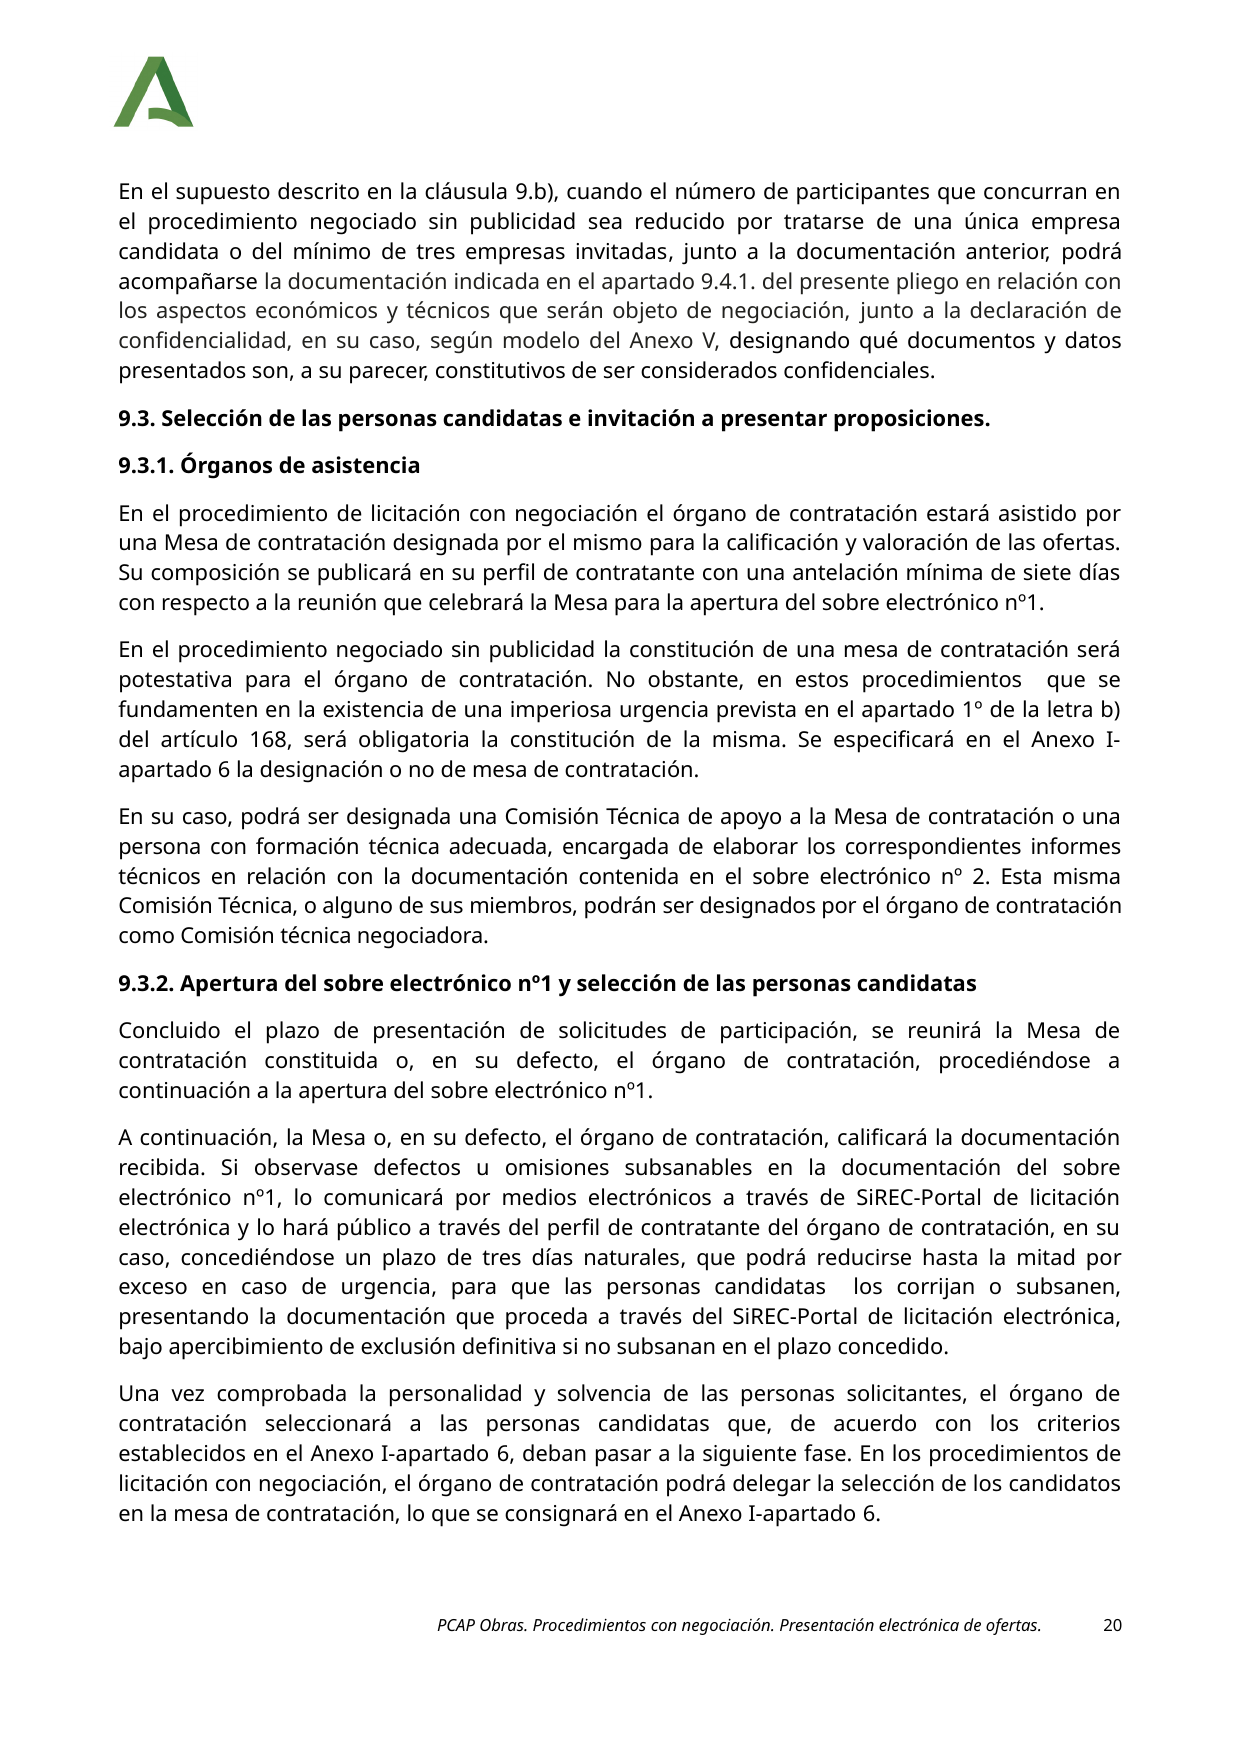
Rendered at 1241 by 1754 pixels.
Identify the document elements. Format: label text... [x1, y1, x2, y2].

text A continuación, la Mesa o, en su defecto, el órgano de contratación, calificará la documentación recibida. Si observase defectos u omisiones subsanables en la documentación del sobre electrónico nº1, lo comunicará por medios electrónicos a través de SiREC-Portal de licitación electrónica y lo hará público a través del perfil de contratante del órgano de contratación, en su caso, concediéndose un plazo de tres días naturales, que podrá reducirse hasta la mitad por exceso en caso de urgencia, para que las personas candidatas los corrijan o subsanen, presentando la documentación que proceda a través del SiREC-Portal de licitación electrónica, bajo apercibimiento de exclusión definitiva si no subsanan en el plazo concedido. [118, 1122, 1122, 1361]
text Concluido el plazo de presentación de solicitudes de participación, se reunirá la Mesa de contratación constituida o, en su defecto, el órgano de contratación, procediéndose a continuación a la apertura del sobre electrónico nº1. [118, 1015, 1122, 1105]
text En el procedimiento de licitación con negociación el órgano de contratación estará asistido por una Mesa de contratación designada por el mismo para la calificación y valoración de las ofertas. Su composición se publicará en su perfil de contratante con una antelación mínima de siete días con respecto a la reunión que celebrará la Mesa para la apertura del sobre electrónico nº1. [118, 498, 1122, 617]
picture [109, 52, 198, 131]
subtitle 9.3. Selección de las personas candidatas e invitación a presentar proposiciones. [118, 403, 1122, 432]
subtitle 9.3.2. Apertura del sobre electrónico nº1 y selección de las personas candidatas [118, 968, 1122, 998]
text En el procedimiento negociado sin publicidad la constitución de una mesa de contratación será potestativa para el órgano de contratación. No obstante, en estos procedimientos que se fundamenten en la existencia de una imperiosa urgencia prevista en el apartado 1º de la letra b) del artículo 168, será obligatoria la constitución de la misma. Se especificará en el Anexo I-apartado 6 la designación o no de mesa de contratación. [118, 634, 1122, 783]
subtitle 9.3.1. Órganos de asistencia [118, 450, 1122, 480]
text Una vez comprobada la personalidad y solvencia de las personas solicitantes, el órgano de contratación seleccionará a las personas candidatas que, de acuerdo con los criterios establecidos en el Anexo I-apartado 6, deban pasar a la siguiente fase. En los procedimientos de licitación con negociación, el órgano de contratación podrá delegar la selección de los candidatos en la mesa de contratación, lo que se consignará en el Anexo I-apartado 6. [118, 1378, 1122, 1527]
text En su caso, podrá ser designada una Comisión Técnica de apoyo a la Mesa de contratación o una persona con formación técnica adecuada, encargada de elaborar los correspondientes informes técnicos en relación con la documentación contenida en el sobre electrónico nº 2. Esta misma Comisión Técnica, o alguno de sus miembros, podrán ser designados por el órgano de contratación como Comisión técnica negociadora. [118, 801, 1122, 950]
text En el supuesto descrito en la cláusula 9.b), cuando el número de participantes que concurran en el procedimiento negociado sin publicidad sea reducido por tratarse de una única empresa candidata o del mínimo de tres empresas invitadas, junto a la documentación anterior, podrá acompañarse la documentación indicada en el apartado 9.4.1. del presente pliego en relación con los aspectos económicos y técnicos que serán objeto de negociación, junto a la declaración de confidencialidad, en su caso, según modelo del Anexo V, designando qué documentos y datos presentados son, a su parecer, constitutivos de ser considerados confidenciales. [118, 176, 1122, 385]
